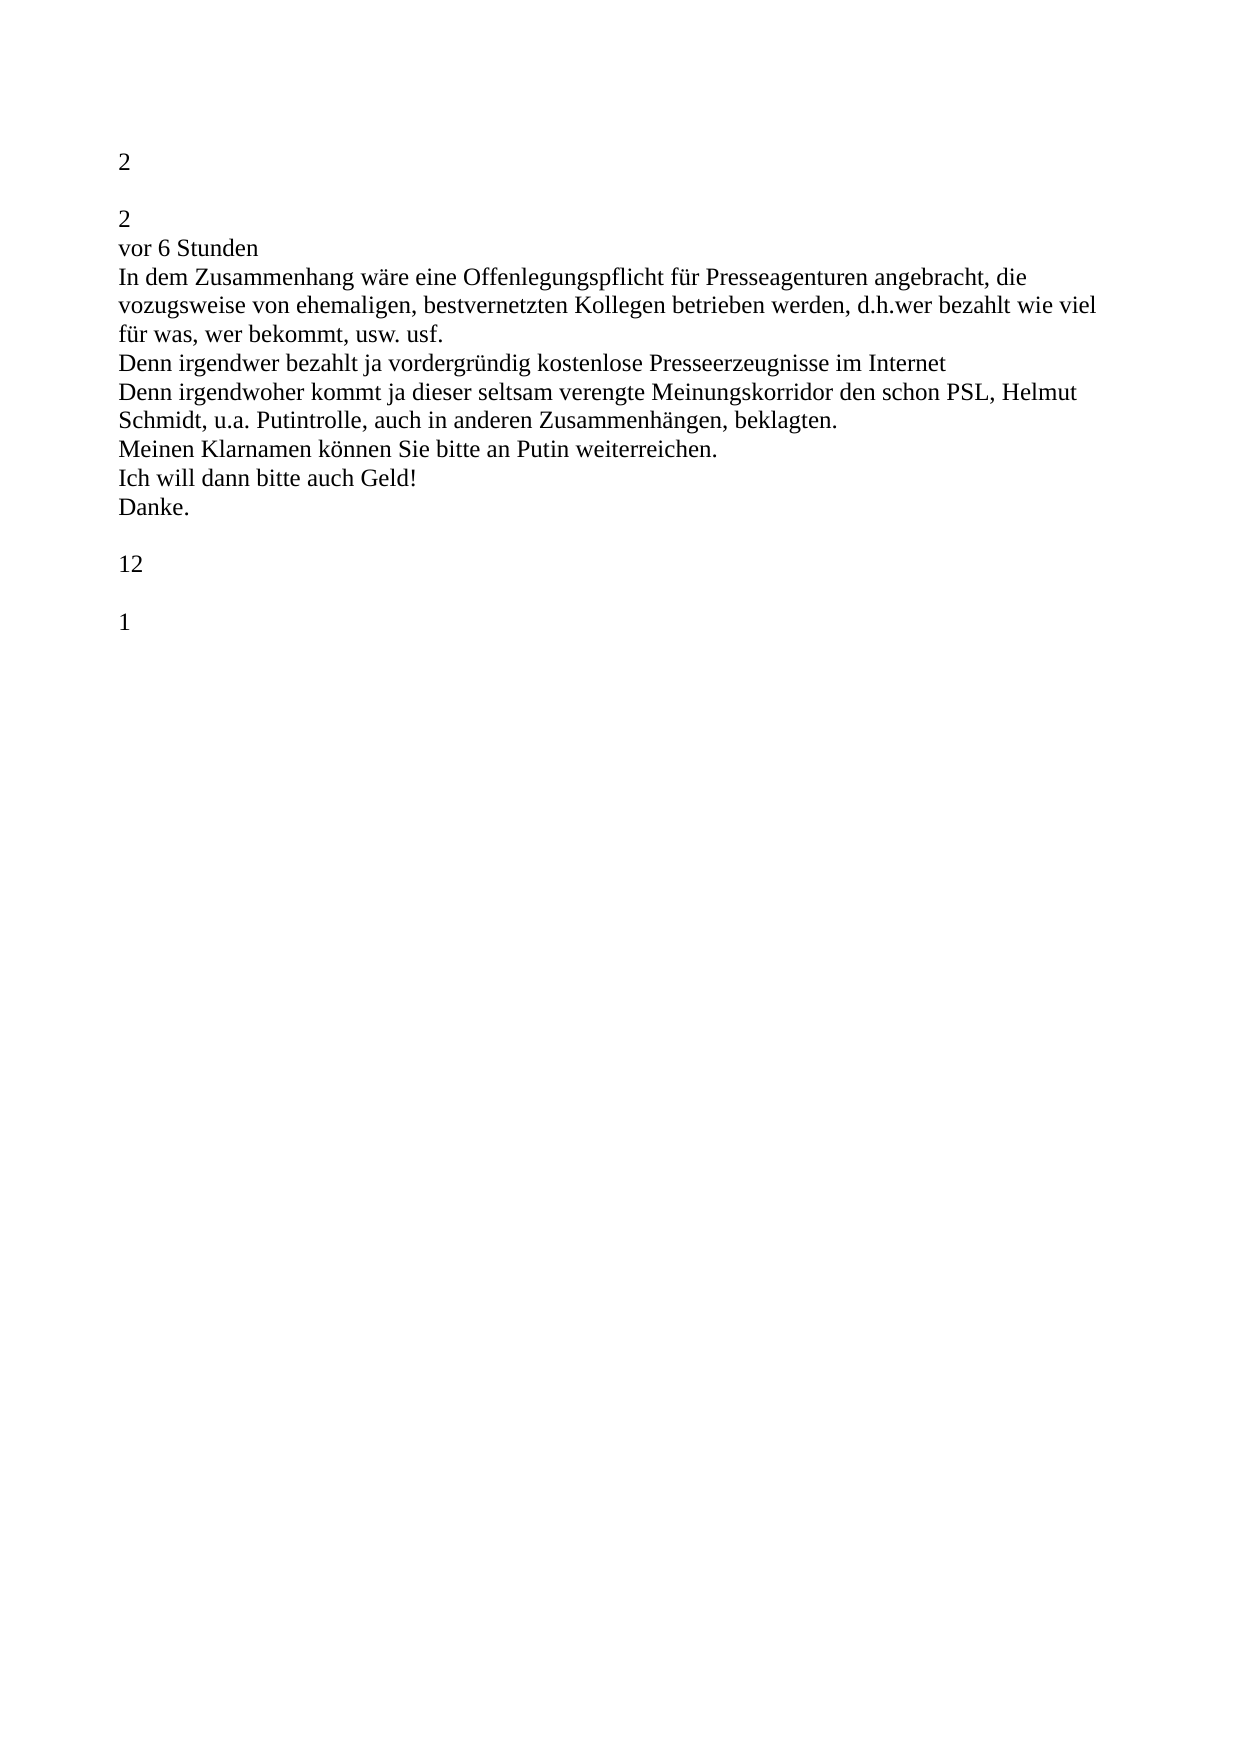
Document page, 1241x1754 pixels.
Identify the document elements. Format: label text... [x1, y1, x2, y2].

text In dem Zusammenhang wäre eine Offenlegungspflicht für Presseagenturen angebracht, die vozugsweise von ehemaligen, bestvernetzten Kollegen betrieben werden, d.h.wer bezahlt wie viel für was, wer bekommt, usw. usf. [118, 262, 1122, 348]
text Denn irgendwoher kommt ja dieser seltsam verengte Meinungskorridor den schon PSL, Helmut Schmidt, u.a. Putintrolle, auch in anderen Zusammenhängen, beklagten. [118, 377, 1122, 434]
text vor 6 Stunden [118, 233, 1122, 262]
text Danke. [118, 492, 1122, 521]
text 12 [118, 549, 1122, 578]
text 1 [118, 607, 1122, 636]
text Meinen Klarnamen können Sie bitte an Putin weiterreichen. [118, 434, 1122, 463]
text 2 [118, 204, 1122, 233]
text 2 [118, 147, 1122, 176]
text Ich will dann bitte auch Geld! [118, 463, 1122, 492]
text Denn irgendwer bezahlt ja vordergründig kostenlose Presseerzeugnisse im Internet [118, 348, 1122, 377]
